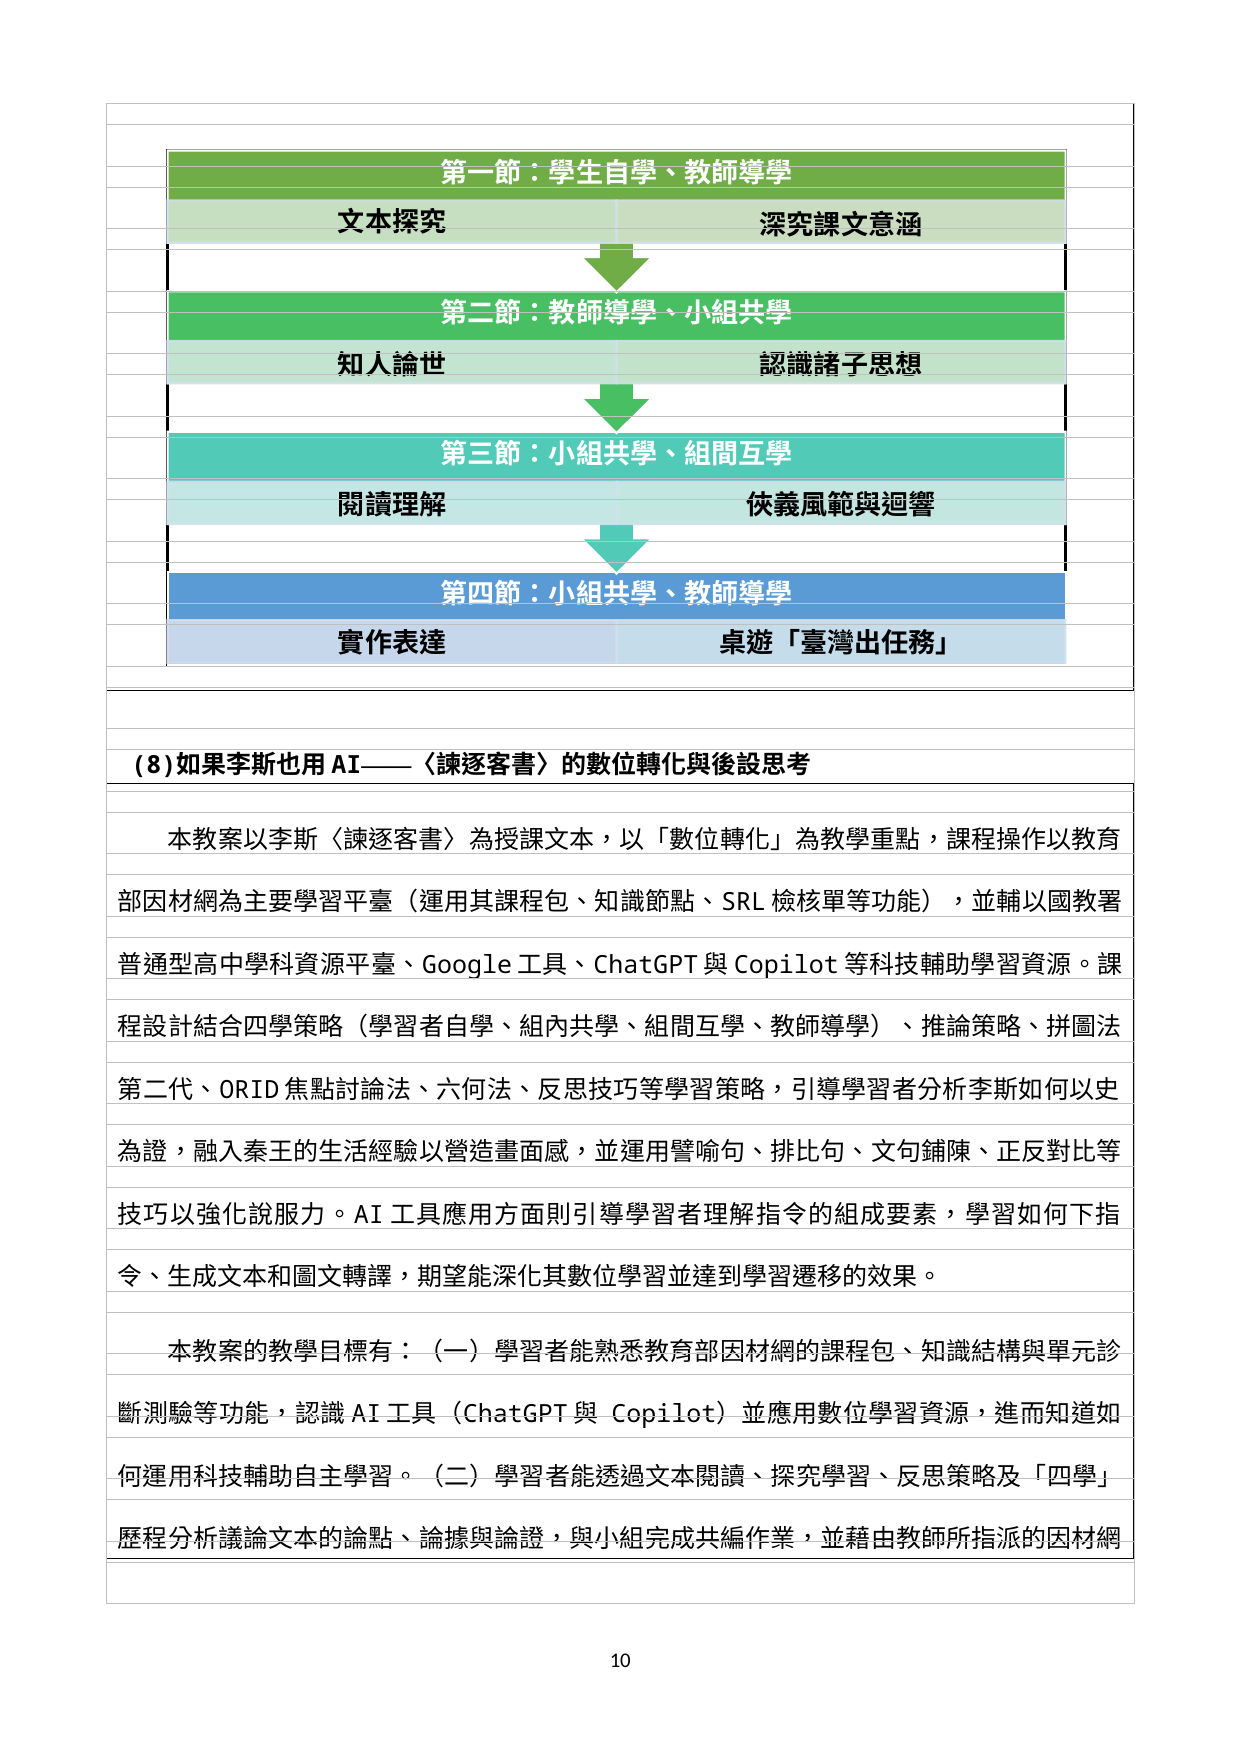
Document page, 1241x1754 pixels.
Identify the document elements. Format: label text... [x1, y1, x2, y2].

table_header 本教案以李斯〈諫逐客書〉為授課文本，以「數位轉化」為教學重點，課程操作以教育部因材網為主要學習平臺（運用其課程包、知識節點、SRL檢核單等功能），並輔以國教署普通型高中學科資源平臺、Google工具、ChatGPT與Copilot等科技輔助學習資源。課程設計結合四學策略（學習者自學、組內共學、組間互學、教師導學）、推論策略、拼圖法第二代、ORID焦點討論法、六何法、反思技巧等學習策略，引導學習者分析李斯如何以史為證，融入秦王的生活經驗以營造畫面感，並運用譬喻句、排比句、文句鋪陳、正反對比等技巧以強化說服力。AI工具應用方面則引導學習者理解指令的組成要素，學習如何下指令、生成文本和圖文轉譯，期望能深化其數位學習並達到學習遷移的效果。 本教案的教學目標有：（一）學習者能熟悉教育部因材網的課程包、知識結構與單元診斷測驗等功能，認識AI工具（ChatGPT與 Copilot）並應用數位學習資源，進而知道如何運用科技輔助自主學習。（二）學習者能透過文本閱讀、探究學習、反思策略及「四學」歷程分析議論文本的論點、論據與論證，與小組完成共編作業，並藉由教師所指派的因材網學習任務（知識結構、單元診斷測驗）精進學習，檢核自己的學習狀況。（三）學習者能應用議論文的三要素與寫作手法，運用AI工具生成講稿與簡報，提升個人撰稿技巧與自信心 並能分組合作完成一場四分鐘國語演說。 [107, 938, 1133, 978]
table_header 本篇教案希望能帶領學生理解〈公輸〉的寫作特色和文旨意涵，並在論點明確、論據詳贍的基礎下，建構論證能力，反思墨家俠義精神在不同文本情景的展現，進而扣合現今國際情勢與人際相處，定位個人所能提供的力量，在身心安頓之餘，也為這人世帶來些許溫暖。 此次設計，希望能結合四學模式與因材網「課程包」功能，以鞏固學習成效。教師在進行教學活動之前，先架構好「課程包」，除了檢視課程脈絡並梳理教學層次，更能讓學生知道將學到什麼、該做什麼。課程中輔以小組討論、互動遊戲、觀摩互評與上台報告等模組，採多元評量方式，幫助學生建構學習成就。 本次教學重點為透過為弱國挺身而出的行為，理解墨家「摩頂放踵，利天下為之」的精神，並透過不同文本情境，思考俠義行為、援助精神的合宜性，做出適當抉擇。在「聽」的部分，教師以直接講授、組內互學進行授課；在「說」的部分，藉由教師引導，讓學生表達對俠義精神的看法，並探索不同國際救援組織；在「讀」的部分，除了辨析字句意涵與說服策略，也指派因材網課程包任務，提供延伸文本做對讀，讓學生自主學習；在「寫」的部分，規劃學習單撰寫、國際救援組織介紹，讓學生表達所思所想，提煉思考脈絡與觀點。 [107, 125, 1133, 166]
table_header 本教案以李斯〈諫逐客書〉為授課文本，以「數位轉化」為教學重點，課程操作以教育部因材網為主要學習平臺（運用其課程包、知識節點、SRL檢核單等功能），並輔以國教署普通型高中學科資源平臺、Google工具、ChatGPT與Copilot等科技輔助學習資源。課程設計結合四學策略（學習者自學、組內共學、組間互學、教師導學）、推論策略、拼圖法第二代、ORID焦點討論法、六何法、反思技巧等學習策略，引導學習者分析李斯如何以史為證，融入秦王的生活經驗以營造畫面感，並運用譬喻句、排比句、文句鋪陳、正反對比等技巧以強化說服力。AI工具應用方面則引導學習者理解指令的組成要素，學習如何下指令、生成文本和圖文轉譯，期望能深化其數位學習並達到學習遷移的效果。 本教案的教學目標有：（一）學習者能熟悉教育部因材網的課程包、知識結構與單元診斷測驗等功能，認識AI工具（ChatGPT與 Copilot）並應用數位學習資源，進而知道如何運用科技輔助自主學習。（二）學習者能透過文本閱讀、探究學習、反思策略及「四學」歷程分析議論文本的論點、論據與論證，與小組完成共編作業，並藉由教師所指派的因材網學習任務（知識結構、單元診斷測驗）精進學習，檢核自己的學習狀況。（三）學習者能應用議論文的三要素與寫作手法，運用AI工具生成講稿與簡報，提升個人撰稿技巧與自信心 並能分組合作完成一場四分鐘國語演說。 [107, 1542, 1133, 1557]
table_header 本教案以李斯〈諫逐客書〉為授課文本，以「數位轉化」為教學重點，課程操作以教育部因材網為主要學習平臺（運用其課程包、知識節點、SRL檢核單等功能），並輔以國教署普通型高中學科資源平臺、Google工具、ChatGPT與Copilot等科技輔助學習資源。課程設計結合四學策略（學習者自學、組內共學、組間互學、教師導學）、推論策略、拼圖法第二代、ORID焦點討論法、六何法、反思技巧等學習策略，引導學習者分析李斯如何以史為證，融入秦王的生活經驗以營造畫面感，並運用譬喻句、排比句、文句鋪陳、正反對比等技巧以強化說服力。AI工具應用方面則引導學習者理解指令的組成要素，學習如何下指令、生成文本和圖文轉譯，期望能深化其數位學習並達到學習遷移的效果。 本教案的教學目標有：（一）學習者能熟悉教育部因材網的課程包、知識結構與單元診斷測驗等功能，認識AI工具（ChatGPT與 Copilot）並應用數位學習資源，進而知道如何運用科技輔助自主學習。（二）學習者能透過文本閱讀、探究學習、反思策略及「四學」歷程分析議論文本的論點、論據與論證，與小組完成共編作業，並藉由教師所指派的因材網學習任務（知識結構、單元診斷測驗）精進學習，檢核自己的學習狀況。（三）學習者能應用議論文的三要素與寫作手法，運用AI工具生成講稿與簡報，提升個人撰稿技巧與自信心 並能分組合作完成一場四分鐘國語演說。 [107, 854, 1133, 874]
table_header 本教案以李斯〈諫逐客書〉為授課文本，以「數位轉化」為教學重點，課程操作以教育部因材網為主要學習平臺（運用其課程包、知識節點、SRL檢核單等功能），並輔以國教署普通型高中學科資源平臺、Google工具、ChatGPT與Copilot等科技輔助學習資源。課程設計結合四學策略（學習者自學、組內共學、組間互學、教師導學）、推論策略、拼圖法第二代、ORID焦點討論法、六何法、反思技巧等學習策略，引導學習者分析李斯如何以史為證，融入秦王的生活經驗以營造畫面感，並運用譬喻句、排比句、文句鋪陳、正反對比等技巧以強化說服力。AI工具應用方面則引導學習者理解指令的組成要素，學習如何下指令、生成文本和圖文轉譯，期望能深化其數位學習並達到學習遷移的效果。 本教案的教學目標有：（一）學習者能熟悉教育部因材網的課程包、知識結構與單元診斷測驗等功能，認識AI工具（ChatGPT與 Copilot）並應用數位學習資源，進而知道如何運用科技輔助自主學習。（二）學習者能透過文本閱讀、探究學習、反思策略及「四學」歷程分析議論文本的論點、論據與論證，與小組完成共編作業，並藉由教師所指派的因材網學習任務（知識結構、單元診斷測驗）精進學習，檢核自己的學習狀況。（三）學習者能應用議論文的三要素與寫作手法，運用AI工具生成講稿與簡報，提升個人撰稿技巧與自信心 並能分組合作完成一場四分鐘國語演說。 [107, 979, 1133, 999]
table_header 本篇教案希望能帶領學生理解〈公輸〉的寫作特色和文旨意涵，並在論點明確、論據詳贍的基礎下，建構論證能力，反思墨家俠義精神在不同文本情景的展現，進而扣合現今國際情勢與人際相處，定位個人所能提供的力量，在身心安頓之餘，也為這人世帶來些許溫暖。 此次設計，希望能結合四學模式與因材網「課程包」功能，以鞏固學習成效。教師在進行教學活動之前，先架構好「課程包」，除了檢視課程脈絡並梳理教學層次，更能讓學生知道將學到什麼、該做什麼。課程中輔以小組討論、互動遊戲、觀摩互評與上台報告等模組，採多元評量方式，幫助學生建構學習成就。 本次教學重點為透過為弱國挺身而出的行為，理解墨家「摩頂放踵，利天下為之」的精神，並透過不同文本情境，思考俠義行為、援助精神的合宜性，做出適當抉擇。在「聽」的部分，教師以直接講授、組內互學進行授課；在「說」的部分，藉由教師引導，讓學生表達對俠義精神的看法，並探索不同國際救援組織；在「讀」的部分，除了辨析字句意涵與說服策略，也指派因材網課程包任務，提供延伸文本做對讀，讓學生自主學習；在「寫」的部分，規劃學習單撰寫、國際救援組織介紹，讓學生表達所思所想，提煉思考脈絡與觀點。 [107, 667, 1133, 687]
table_header 本教案以李斯〈諫逐客書〉為授課文本，以「數位轉化」為教學重點，課程操作以教育部因材網為主要學習平臺（運用其課程包、知識節點、SRL檢核單等功能），並輔以國教署普通型高中學科資源平臺、Google工具、ChatGPT與Copilot等科技輔助學習資源。課程設計結合四學策略（學習者自學、組內共學、組間互學、教師導學）、推論策略、拼圖法第二代、ORID焦點討論法、六何法、反思技巧等學習策略，引導學習者分析李斯如何以史為證，融入秦王的生活經驗以營造畫面感，並運用譬喻句、排比句、文句鋪陳、正反對比等技巧以強化說服力。AI工具應用方面則引導學習者理解指令的組成要素，學習如何下指令、生成文本和圖文轉譯，期望能深化其數位學習並達到學習遷移的效果。 本教案的教學目標有：（一）學習者能熟悉教育部因材網的課程包、知識結構與單元診斷測驗等功能，認識AI工具（ChatGPT與 Copilot）並應用數位學習資源，進而知道如何運用科技輔助自主學習。（二）學習者能透過文本閱讀、探究學習、反思策略及「四學」歷程分析議論文本的論點、論據與論證，與小組完成共編作業，並藉由教師所指派的因材網學習任務（知識結構、單元診斷測驗）精進學習，檢核自己的學習狀況。（三）學習者能應用議論文的三要素與寫作手法，運用AI工具生成講稿與簡報，提升個人撰稿技巧與自信心 並能分組合作完成一場四分鐘國語演說。 [107, 1167, 1133, 1187]
text [107, 721, 1134, 728]
table_header 本篇教案希望能帶領學生理解〈公輸〉的寫作特色和文旨意涵，並在論點明確、論據詳贍的基礎下，建構論證能力，反思墨家俠義精神在不同文本情景的展現，進而扣合現今國際情勢與人際相處，定位個人所能提供的力量，在身心安頓之餘，也為這人世帶來些許溫暖。 此次設計，希望能結合四學模式與因材網「課程包」功能，以鞏固學習成效。教師在進行教學活動之前，先架構好「課程包」，除了檢視課程脈絡並梳理教學層次，更能讓學生知道將學到什麼、該做什麼。課程中輔以小組討論、互動遊戲、觀摩互評與上台報告等模組，採多元評量方式，幫助學生建構學習成就。 本次教學重點為透過為弱國挺身而出的行為，理解墨家「摩頂放踵，利天下為之」的精神，並透過不同文本情境，思考俠義行為、援助精神的合宜性，做出適當抉擇。在「聽」的部分，教師以直接講授、組內互學進行授課；在「說」的部分，藉由教師引導，讓學生表達對俠義精神的看法，並探索不同國際救援組織；在「讀」的部分，除了辨析字句意涵與說服策略，也指派因材網課程包任務，提供延伸文本做對讀，讓學生自主學習；在「寫」的部分，規劃學習單撰寫、國際救援組織介紹，讓學生表達所思所想，提煉思考脈絡與觀點。 [636, 385, 1064, 416]
table_header 本教案以李斯〈諫逐客書〉為授課文本，以「數位轉化」為教學重點，課程操作以教育部因材網為主要學習平臺（運用其課程包、知識節點、SRL檢核單等功能），並輔以國教署普通型高中學科資源平臺、Google工具、ChatGPT與Copilot等科技輔助學習資源。課程設計結合四學策略（學習者自學、組內共學、組間互學、教師導學）、推論策略、拼圖法第二代、ORID焦點討論法、六何法、反思技巧等學習策略，引導學習者分析李斯如何以史為證，融入秦王的生活經驗以營造畫面感，並運用譬喻句、排比句、文句鋪陳、正反對比等技巧以強化說服力。AI工具應用方面則引導學習者理解指令的組成要素，學習如何下指令、生成文本和圖文轉譯，期望能深化其數位學習並達到學習遷移的效果。 本教案的教學目標有：（一）學習者能熟悉教育部因材網的課程包、知識結構與單元診斷測驗等功能，認識AI工具（ChatGPT與 Copilot）並應用數位學習資源，進而知道如何運用科技輔助自主學習。（二）學習者能透過文本閱讀、探究學習、反思策略及「四學」歷程分析議論文本的論點、論據與論證，與小組完成共編作業，並藉由教師所指派的因材網學習任務（知識結構、單元診斷測驗）精進學習，檢核自己的學習狀況。（三）學習者能應用議論文的三要素與寫作手法，運用AI工具生成講稿與簡報，提升個人撰稿技巧與自信心 並能分組合作完成一場四分鐘國語演說。 [107, 792, 1133, 812]
table_header 本教案以李斯〈諫逐客書〉為授課文本，以「數位轉化」為教學重點，課程操作以教育部因材網為主要學習平臺（運用其課程包、知識節點、SRL檢核單等功能），並輔以國教署普通型高中學科資源平臺、Google工具、ChatGPT與Copilot等科技輔助學習資源。課程設計結合四學策略（學習者自學、組內共學、組間互學、教師導學）、推論策略、拼圖法第二代、ORID焦點討論法、六何法、反思技巧等學習策略，引導學習者分析李斯如何以史為證，融入秦王的生活經驗以營造畫面感，並運用譬喻句、排比句、文句鋪陳、正反對比等技巧以強化說服力。AI工具應用方面則引導學習者理解指令的組成要素，學習如何下指令、生成文本和圖文轉譯，期望能深化其數位學習並達到學習遷移的效果。 本教案的教學目標有：（一）學習者能熟悉教育部因材網的課程包、知識結構與單元診斷測驗等功能，認識AI工具（ChatGPT與 Copilot）並應用數位學習資源，進而知道如何運用科技輔助自主學習。（二）學習者能透過文本閱讀、探究學習、反思策略及「四學」歷程分析議論文本的論點、論據與論證，與小組完成共編作業，並藉由教師所指派的因材網學習任務（知識結構、單元診斷測驗）精進學習，檢核自己的學習狀況。（三）學習者能應用議論文的三要素與寫作手法，運用AI工具生成講稿與簡報，提升個人撰稿技巧與自信心 並能分組合作完成一場四分鐘國語演說。 [107, 917, 1133, 937]
table_header 本教案以李斯〈諫逐客書〉為授課文本，以「數位轉化」為教學重點，課程操作以教育部因材網為主要學習平臺（運用其課程包、知識節點、SRL檢核單等功能），並輔以國教署普通型高中學科資源平臺、Google工具、ChatGPT與Copilot等科技輔助學習資源。課程設計結合四學策略（學習者自學、組內共學、組間互學、教師導學）、推論策略、拼圖法第二代、ORID焦點討論法、六何法、反思技巧等學習策略，引導學習者分析李斯如何以史為證，融入秦王的生活經驗以營造畫面感，並運用譬喻句、排比句、文句鋪陳、正反對比等技巧以強化說服力。AI工具應用方面則引導學習者理解指令的組成要素，學習如何下指令、生成文本和圖文轉譯，期望能深化其數位學習並達到學習遷移的效果。 本教案的教學目標有：（一）學習者能熟悉教育部因材網的課程包、知識結構與單元診斷測驗等功能，認識AI工具（ChatGPT與 Copilot）並應用數位學習資源，進而知道如何運用科技輔助自主學習。（二）學習者能透過文本閱讀、探究學習、反思策略及「四學」歷程分析議論文本的論點、論據與論證，與小組完成共編作業，並藉由教師所指派的因材網學習任務（知識結構、單元診斷測驗）精進學習，檢核自己的學習狀況。（三）學習者能應用議論文的三要素與寫作手法，運用AI工具生成講稿與簡報，提升個人撰稿技巧與自信心 並能分組合作完成一場四分鐘國語演說。 [107, 1375, 1133, 1416]
table_header 本篇教案希望能帶領學生理解〈公輸〉的寫作特色和文旨意涵，並在論點明確、論據詳贍的基礎下，建構論證能力，反思墨家俠義精神在不同文本情景的展現，進而扣合現今國際情勢與人際相處，定位個人所能提供的力量，在身心安頓之餘，也為這人世帶來些許溫暖。 此次設計，希望能結合四學模式與因材網「課程包」功能，以鞏固學習成效。教師在進行教學活動之前，先架構好「課程包」，除了檢視課程脈絡並梳理教學層次，更能讓學生知道將學到什麼、該做什麼。課程中輔以小組討論、互動遊戲、觀摩互評與上台報告等模組，採多元評量方式，幫助學生建構學習成就。 本次教學重點為透過為弱國挺身而出的行為，理解墨家「摩頂放踵，利天下為之」的精神，並透過不同文本情境，思考俠義行為、援助精神的合宜性，做出適當抉擇。在「聽」的部分，教師以直接講授、組內互學進行授課；在「說」的部分，藉由教師引導，讓學生表達對俠義精神的看法，並探索不同國際救援組織；在「讀」的部分，除了辨析字句意涵與說服策略，也指派因材網課程包任務，提供延伸文本做對讀，讓學生自主學習；在「寫」的部分，規劃學習單撰寫、國際救援組織介紹，讓學生表達所思所想，提煉思考脈絡與觀點。 [622, 250, 1064, 290]
table_header 本篇教案希望能帶領學生理解〈公輸〉的寫作特色和文旨意涵，並在論點明確、論據詳贍的基礎下，建構論證能力，反思墨家俠義精神在不同文本情景的展現，進而扣合現今國際情勢與人際相處，定位個人所能提供的力量，在身心安頓之餘，也為這人世帶來些許溫暖。 此次設計，希望能結合四學模式與因材網「課程包」功能，以鞏固學習成效。教師在進行教學活動之前，先架構好「課程包」，除了檢視課程脈絡並梳理教學層次，更能讓學生知道將學到什麼、該做什麼。課程中輔以小組討論、互動遊戲、觀摩互評與上台報告等模組，採多元評量方式，幫助學生建構學習成就。 本次教學重點為透過為弱國挺身而出的行為，理解墨家「摩頂放踵，利天下為之」的精神，並透過不同文本情境，思考俠義行為、援助精神的合宜性，做出適當抉擇。在「聽」的部分，教師以直接講授、組內互學進行授課；在「說」的部分，藉由教師引導，讓學生表達對俠義精神的看法，並探索不同國際救援組織；在「讀」的部分，除了辨析字句意涵與說服策略，也指派因材網課程包任務，提供延伸文本做對讀，讓學生自主學習；在「寫」的部分，規劃學習單撰寫、國際救援組織介紹，讓學生表達所思所想，提煉思考脈絡與觀點。 [107, 104, 1133, 124]
table_header 本教案以李斯〈諫逐客書〉為授課文本，以「數位轉化」為教學重點，課程操作以教育部因材網為主要學習平臺（運用其課程包、知識節點、SRL檢核單等功能），並輔以國教署普通型高中學科資源平臺、Google工具、ChatGPT與Copilot等科技輔助學習資源。課程設計結合四學策略（學習者自學、組內共學、組間互學、教師導學）、推論策略、拼圖法第二代、ORID焦點討論法、六何法、反思技巧等學習策略，引導學習者分析李斯如何以史為證，融入秦王的生活經驗以營造畫面感，並運用譬喻句、排比句、文句鋪陳、正反對比等技巧以強化說服力。AI工具應用方面則引導學習者理解指令的組成要素，學習如何下指令、生成文本和圖文轉譯，期望能深化其數位學習並達到學習遷移的效果。 本教案的教學目標有：（一）學習者能熟悉教育部因材網的課程包、知識結構與單元診斷測驗等功能，認識AI工具（ChatGPT與 Copilot）並應用數位學習資源，進而知道如何運用科技輔助自主學習。（二）學習者能透過文本閱讀、探究學習、反思策略及「四學」歷程分析議論文本的論點、論據與論證，與小組完成共編作業，並藉由教師所指派的因材網學習任務（知識結構、單元診斷測驗）精進學習，檢核自己的學習狀況。（三）學習者能應用議論文的三要素與寫作手法，運用AI工具生成講稿與簡報，提升個人撰稿技巧與自信心 並能分組合作完成一場四分鐘國語演說。 [107, 1479, 1133, 1499]
table_header 本教案以李斯〈諫逐客書〉為授課文本，以「數位轉化」為教學重點，課程操作以教育部因材網為主要學習平臺（運用其課程包、知識節點、SRL檢核單等功能），並輔以國教署普通型高中學科資源平臺、Google工具、ChatGPT與Copilot等科技輔助學習資源。課程設計結合四學策略（學習者自學、組內共學、組間互學、教師導學）、推論策略、拼圖法第二代、ORID焦點討論法、六何法、反思技巧等學習策略，引導學習者分析李斯如何以史為證，融入秦王的生活經驗以營造畫面感，並運用譬喻句、排比句、文句鋪陳、正反對比等技巧以強化說服力。AI工具應用方面則引導學習者理解指令的組成要素，學習如何下指令、生成文本和圖文轉譯，期望能深化其數位學習並達到學習遷移的效果。 本教案的教學目標有：（一）學習者能熟悉教育部因材網的課程包、知識結構與單元診斷測驗等功能，認識AI工具（ChatGPT與 Copilot）並應用數位學習資源，進而知道如何運用科技輔助自主學習。（二）學習者能透過文本閱讀、探究學習、反思策略及「四學」歷程分析議論文本的論點、論據與論證，與小組完成共編作業，並藉由教師所指派的因材網學習任務（知識結構、單元診斷測驗）精進學習，檢核自己的學習狀況。（三）學習者能應用議論文的三要素與寫作手法，運用AI工具生成講稿與簡報，提升個人撰稿技巧與自信心 並能分組合作完成一場四分鐘國語演說。 [107, 1042, 1133, 1062]
table_header 本教案以李斯〈諫逐客書〉為授課文本，以「數位轉化」為教學重點，課程操作以教育部因材網為主要學習平臺（運用其課程包、知識節點、SRL檢核單等功能），並輔以國教署普通型高中學科資源平臺、Google工具、ChatGPT與Copilot等科技輔助學習資源。課程設計結合四學策略（學習者自學、組內共學、組間互學、教師導學）、推論策略、拼圖法第二代、ORID焦點討論法、六何法、反思技巧等學習策略，引導學習者分析李斯如何以史為證，融入秦王的生活經驗以營造畫面感，並運用譬喻句、排比句、文句鋪陳、正反對比等技巧以強化說服力。AI工具應用方面則引導學習者理解指令的組成要素，學習如何下指令、生成文本和圖文轉譯，期望能深化其數位學習並達到學習遷移的效果。 本教案的教學目標有：（一）學習者能熟悉教育部因材網的課程包、知識結構與單元診斷測驗等功能，認識AI工具（ChatGPT與 Copilot）並應用數位學習資源，進而知道如何運用科技輔助自主學習。（二）學習者能透過文本閱讀、探究學習、反思策略及「四學」歷程分析議論文本的論點、論據與論證，與小組完成共編作業，並藉由教師所指派的因材網學習任務（知識結構、單元診斷測驗）精進學習，檢核自己的學習狀況。（三）學習者能應用議論文的三要素與寫作手法，運用AI工具生成講稿與簡報，提升個人撰稿技巧與自信心 並能分組合作完成一場四分鐘國語演說。 [107, 1229, 1133, 1249]
text [107, 729, 1134, 749]
table_header 本教案以李斯〈諫逐客書〉為授課文本，以「數位轉化」為教學重點，課程操作以教育部因材網為主要學習平臺（運用其課程包、知識節點、SRL檢核單等功能），並輔以國教署普通型高中學科資源平臺、Google工具、ChatGPT與Copilot等科技輔助學習資源。課程設計結合四學策略（學習者自學、組內共學、組間互學、教師導學）、推論策略、拼圖法第二代、ORID焦點討論法、六何法、反思技巧等學習策略，引導學習者分析李斯如何以史為證，融入秦王的生活經驗以營造畫面感，並運用譬喻句、排比句、文句鋪陳、正反對比等技巧以強化說服力。AI工具應用方面則引導學習者理解指令的組成要素，學習如何下指令、生成文本和圖文轉譯，期望能深化其數位學習並達到學習遷移的效果。 本教案的教學目標有：（一）學習者能熟悉教育部因材網的課程包、知識結構與單元診斷測驗等功能，認識AI工具（ChatGPT與 Copilot）並應用數位學習資源，進而知道如何運用科技輔助自主學習。（二）學習者能透過文本閱讀、探究學習、反思策略及「四學」歷程分析議論文本的論點、論據與論證，與小組完成共編作業，並藉由教師所指派的因材網學習任務（知識結構、單元診斷測驗）精進學習，檢核自己的學習狀況。（三）學習者能應用議論文的三要素與寫作手法，運用AI工具生成講稿與簡報，提升個人撰稿技巧與自信心 並能分組合作完成一場四分鐘國語演說。 [107, 1000, 1133, 1041]
table_header 本教案以李斯〈諫逐客書〉為授課文本，以「數位轉化」為教學重點，課程操作以教育部因材網為主要學習平臺（運用其課程包、知識節點、SRL檢核單等功能），並輔以國教署普通型高中學科資源平臺、Google工具、ChatGPT與Copilot等科技輔助學習資源。課程設計結合四學策略（學習者自學、組內共學、組間互學、教師導學）、推論策略、拼圖法第二代、ORID焦點討論法、六何法、反思技巧等學習策略，引導學習者分析李斯如何以史為證，融入秦王的生活經驗以營造畫面感，並運用譬喻句、排比句、文句鋪陳、正反對比等技巧以強化說服力。AI工具應用方面則引導學習者理解指令的組成要素，學習如何下指令、生成文本和圖文轉譯，期望能深化其數位學習並達到學習遷移的效果。 本教案的教學目標有：（一）學習者能熟悉教育部因材網的課程包、知識結構與單元診斷測驗等功能，認識AI工具（ChatGPT與 Copilot）並應用數位學習資源，進而知道如何運用科技輔助自主學習。（二）學習者能透過文本閱讀、探究學習、反思策略及「四學」歷程分析議論文本的論點、論據與論證，與小組完成共編作業，並藉由教師所指派的因材網學習任務（知識結構、單元診斷測驗）精進學習，檢核自己的學習狀況。（三）學習者能應用議論文的三要素與寫作手法，運用AI工具生成講稿與簡報，提升個人撰稿技巧與自信心 並能分組合作完成一場四分鐘國語演說。 [107, 1125, 1133, 1166]
table_header 本教案以李斯〈諫逐客書〉為授課文本，以「數位轉化」為教學重點，課程操作以教育部因材網為主要學習平臺（運用其課程包、知識節點、SRL檢核單等功能），並輔以國教署普通型高中學科資源平臺、Google工具、ChatGPT與Copilot等科技輔助學習資源。課程設計結合四學策略（學習者自學、組內共學、組間互學、教師導學）、推論策略、拼圖法第二代、ORID焦點討論法、六何法、反思技巧等學習策略，引導學習者分析李斯如何以史為證，融入秦王的生活經驗以營造畫面感，並運用譬喻句、排比句、文句鋪陳、正反對比等技巧以強化說服力。AI工具應用方面則引導學習者理解指令的組成要素，學習如何下指令、生成文本和圖文轉譯，期望能深化其數位學習並達到學習遷移的效果。 本教案的教學目標有：（一）學習者能熟悉教育部因材網的課程包、知識結構與單元診斷測驗等功能，認識AI工具（ChatGPT與 Copilot）並應用數位學習資源，進而知道如何運用科技輔助自主學習。（二）學習者能透過文本閱讀、探究學習、反思策略及「四學」歷程分析議論文本的論點、論據與論證，與小組完成共編作業，並藉由教師所指派的因材網學習任務（知識結構、單元診斷測驗）精進學習，檢核自己的學習狀況。（三）學習者能應用議論文的三要素與寫作手法，運用AI工具生成講稿與簡報，提升個人撰稿技巧與自信心 並能分組合作完成一場四分鐘國語演說。 [107, 1500, 1133, 1541]
table_header 本教案以李斯〈諫逐客書〉為授課文本，以「數位轉化」為教學重點，課程操作以教育部因材網為主要學習平臺（運用其課程包、知識節點、SRL檢核單等功能），並輔以國教署普通型高中學科資源平臺、Google工具、ChatGPT與Copilot等科技輔助學習資源。課程設計結合四學策略（學習者自學、組內共學、組間互學、教師導學）、推論策略、拼圖法第二代、ORID焦點討論法、六何法、反思技巧等學習策略，引導學習者分析李斯如何以史為證，融入秦王的生活經驗以營造畫面感，並運用譬喻句、排比句、文句鋪陳、正反對比等技巧以強化說服力。AI工具應用方面則引導學習者理解指令的組成要素，學習如何下指令、生成文本和圖文轉譯，期望能深化其數位學習並達到學習遷移的效果。 本教案的教學目標有：（一）學習者能熟悉教育部因材網的課程包、知識結構與單元診斷測驗等功能，認識AI工具（ChatGPT與 Copilot）並應用數位學習資源，進而知道如何運用科技輔助自主學習。（二）學習者能透過文本閱讀、探究學習、反思策略及「四學」歷程分析議論文本的論點、論據與論證，與小組完成共編作業，並藉由教師所指派的因材網學習任務（知識結構、單元診斷測驗）精進學習，檢核自己的學習狀況。（三）學習者能應用議論文的三要素與寫作手法，運用AI工具生成講稿與簡報，提升個人撰稿技巧與自信心 並能分組合作完成一場四分鐘國語演說。 [107, 1188, 1133, 1228]
table_header 本教案以李斯〈諫逐客書〉為授課文本，以「數位轉化」為教學重點，課程操作以教育部因材網為主要學習平臺（運用其課程包、知識節點、SRL檢核單等功能），並輔以國教署普通型高中學科資源平臺、Google工具、ChatGPT與Copilot等科技輔助學習資源。課程設計結合四學策略（學習者自學、組內共學、組間互學、教師導學）、推論策略、拼圖法第二代、ORID焦點討論法、六何法、反思技巧等學習策略，引導學習者分析李斯如何以史為證，融入秦王的生活經驗以營造畫面感，並運用譬喻句、排比句、文句鋪陳、正反對比等技巧以強化說服力。AI工具應用方面則引導學習者理解指令的組成要素，學習如何下指令、生成文本和圖文轉譯，期望能深化其數位學習並達到學習遷移的效果。 本教案的教學目標有：（一）學習者能熟悉教育部因材網的課程包、知識結構與單元診斷測驗等功能，認識AI工具（ChatGPT與 Copilot）並應用數位學習資源，進而知道如何運用科技輔助自主學習。（二）學習者能透過文本閱讀、探究學習、反思策略及「四學」歷程分析議論文本的論點、論據與論證，與小組完成共編作業，並藉由教師所指派的因材網學習任務（知識結構、單元診斷測驗）精進學習，檢核自己的學習狀況。（三）學習者能應用議論文的三要素與寫作手法，運用AI工具生成講稿與簡報，提升個人撰稿技巧與自信心 並能分組合作完成一場四分鐘國語演說。 [107, 1250, 1133, 1291]
table_header 本教案以李斯〈諫逐客書〉為授課文本，以「數位轉化」為教學重點，課程操作以教育部因材網為主要學習平臺（運用其課程包、知識節點、SRL檢核單等功能），並輔以國教署普通型高中學科資源平臺、Google工具、ChatGPT與Copilot等科技輔助學習資源。課程設計結合四學策略（學習者自學、組內共學、組間互學、教師導學）、推論策略、拼圖法第二代、ORID焦點討論法、六何法、反思技巧等學習策略，引導學習者分析李斯如何以史為證，融入秦王的生活經驗以營造畫面感，並運用譬喻句、排比句、文句鋪陳、正反對比等技巧以強化說服力。AI工具應用方面則引導學習者理解指令的組成要素，學習如何下指令、生成文本和圖文轉譯，期望能深化其數位學習並達到學習遷移的效果。 本教案的教學目標有：（一）學習者能熟悉教育部因材網的課程包、知識結構與單元診斷測驗等功能，認識AI工具（ChatGPT與 Copilot）並應用數位學習資源，進而知道如何運用科技輔助自主學習。（二）學習者能透過文本閱讀、探究學習、反思策略及「四學」歷程分析議論文本的論點、論據與論證，與小組完成共編作業，並藉由教師所指派的因材網學習任務（知識結構、單元診斷測驗）精進學習，檢核自己的學習狀況。（三）學習者能應用議論文的三要素與寫作手法，運用AI工具生成講稿與簡報，提升個人撰稿技巧與自信心 並能分組合作完成一場四分鐘國語演說。 [107, 875, 1133, 916]
table_header 本篇教案希望能帶領學生理解〈公輸〉的寫作特色和文旨意涵，並在論點明確、論據詳贍的基礎下，建構論證能力，反思墨家俠義精神在不同文本情景的展現，進而扣合現今國際情勢與人際相處，定位個人所能提供的力量，在身心安頓之餘，也為這人世帶來些許溫暖。 此次設計，希望能結合四學模式與因材網「課程包」功能，以鞏固學習成效。教師在進行教學活動之前，先架構好「課程包」，除了檢視課程脈絡並梳理教學層次，更能讓學生知道將學到什麼、該做什麼。課程中輔以小組討論、互動遊戲、觀摩互評與上台報告等模組，採多元評量方式，幫助學生建構學習成就。 本次教學重點為透過為弱國挺身而出的行為，理解墨家「摩頂放踵，利天下為之」的精神，並透過不同文本情境，思考俠義行為、援助精神的合宜性，做出適當抉擇。在「聽」的部分，教師以直接講授、組內互學進行授課；在「說」的部分，藉由教師引導，讓學生表達對俠義精神的看法，並探索不同國際救援組織；在「讀」的部分，除了辨析字句意涵與說服策略，也指派因材網課程包任務，提供延伸文本做對讀，讓學生自主學習；在「寫」的部分，規劃學習單撰寫、國際救援組織介紹，讓學生表達所思所想，提煉思考脈絡與觀點。 [169, 250, 611, 290]
table_header 本教案以李斯〈諫逐客書〉為授課文本，以「數位轉化」為教學重點，課程操作以教育部因材網為主要學習平臺（運用其課程包、知識節點、SRL檢核單等功能），並輔以國教署普通型高中學科資源平臺、Google工具、ChatGPT與Copilot等科技輔助學習資源。課程設計結合四學策略（學習者自學、組內共學、組間互學、教師導學）、推論策略、拼圖法第二代、ORID焦點討論法、六何法、反思技巧等學習策略，引導學習者分析李斯如何以史為證，融入秦王的生活經驗以營造畫面感，並運用譬喻句、排比句、文句鋪陳、正反對比等技巧以強化說服力。AI工具應用方面則引導學習者理解指令的組成要素，學習如何下指令、生成文本和圖文轉譯，期望能深化其數位學習並達到學習遷移的效果。 本教案的教學目標有：（一）學習者能熟悉教育部因材網的課程包、知識結構與單元診斷測驗等功能，認識AI工具（ChatGPT與 Copilot）並應用數位學習資源，進而知道如何運用科技輔助自主學習。（二）學習者能透過文本閱讀、探究學習、反思策略及「四學」歷程分析議論文本的論點、論據與論證，與小組完成共編作業，並藉由教師所指派的因材網學習任務（知識結構、單元診斷測驗）精進學習，檢核自己的學習狀況。（三）學習者能應用議論文的三要素與寫作手法，運用AI工具生成講稿與簡報，提升個人撰稿技巧與自信心 並能分組合作完成一場四分鐘國語演說。 [107, 1417, 1133, 1437]
table_header 本教案以李斯〈諫逐客書〉為授課文本，以「數位轉化」為教學重點，課程操作以教育部因材網為主要學習平臺（運用其課程包、知識節點、SRL檢核單等功能），並輔以國教署普通型高中學科資源平臺、Google工具、ChatGPT與Copilot等科技輔助學習資源。課程設計結合四學策略（學習者自學、組內共學、組間互學、教師導學）、推論策略、拼圖法第二代、ORID焦點討論法、六何法、反思技巧等學習策略，引導學習者分析李斯如何以史為證，融入秦王的生活經驗以營造畫面感，並運用譬喻句、排比句、文句鋪陳、正反對比等技巧以強化說服力。AI工具應用方面則引導學習者理解指令的組成要素，學習如何下指令、生成文本和圖文轉譯，期望能深化其數位學習並達到學習遷移的效果。 本教案的教學目標有：（一）學習者能熟悉教育部因材網的課程包、知識結構與單元診斷測驗等功能，認識AI工具（ChatGPT與 Copilot）並應用數位學習資源，進而知道如何運用科技輔助自主學習。（二）學習者能透過文本閱讀、探究學習、反思策略及「四學」歷程分析議論文本的論點、論據與論證，與小組完成共編作業，並藉由教師所指派的因材網學習任務（知識結構、單元診斷測驗）精進學習，檢核自己的學習狀況。（三）學習者能應用議論文的三要素與寫作手法，運用AI工具生成講稿與簡報，提升個人撰稿技巧與自信心 並能分組合作完成一場四分鐘國語演說。 [107, 1292, 1133, 1312]
table_header 本教案以李斯〈諫逐客書〉為授課文本，以「數位轉化」為教學重點，課程操作以教育部因材網為主要學習平臺（運用其課程包、知識節點、SRL檢核單等功能），並輔以國教署普通型高中學科資源平臺、Google工具、ChatGPT與Copilot等科技輔助學習資源。課程設計結合四學策略（學習者自學、組內共學、組間互學、教師導學）、推論策略、拼圖法第二代、ORID焦點討論法、六何法、反思技巧等學習策略，引導學習者分析李斯如何以史為證，融入秦王的生活經驗以營造畫面感，並運用譬喻句、排比句、文句鋪陳、正反對比等技巧以強化說服力。AI工具應用方面則引導學習者理解指令的組成要素，學習如何下指令、生成文本和圖文轉譯，期望能深化其數位學習並達到學習遷移的效果。 本教案的教學目標有：（一）學習者能熟悉教育部因材網的課程包、知識結構與單元診斷測驗等功能，認識AI工具（ChatGPT與 Copilot）並應用數位學習資源，進而知道如何運用科技輔助自主學習。（二）學習者能透過文本閱讀、探究學習、反思策略及「四學」歷程分析議論文本的論點、論據與論證，與小組完成共編作業，並藉由教師所指派的因材網學習任務（知識結構、單元診斷測驗）精進學習，檢核自己的學習狀況。（三）學習者能應用議論文的三要素與寫作手法，運用AI工具生成講稿與簡報，提升個人撰稿技巧與自信心 並能分組合作完成一場四分鐘國語演說。 [107, 1438, 1133, 1478]
table_header 本篇教案希望能帶領學生理解〈公輸〉的寫作特色和文旨意涵，並在論點明確、論據詳贍的基礎下，建構論證能力，反思墨家俠義精神在不同文本情景的展現，進而扣合現今國際情勢與人際相處，定位個人所能提供的力量，在身心安頓之餘，也為這人世帶來些許溫暖。 此次設計，希望能結合四學模式與因材網「課程包」功能，以鞏固學習成效。教師在進行教學活動之前，先架構好「課程包」，除了檢視課程脈絡並梳理教學層次，更能讓學生知道將學到什麼、該做什麼。課程中輔以小組討論、互動遊戲、觀摩互評與上台報告等模組，採多元評量方式，幫助學生建構學習成就。 本次教學重點為透過為弱國挺身而出的行為，理解墨家「摩頂放踵，利天下為之」的精神，並透過不同文本情境，思考俠義行為、援助精神的合宜性，做出適當抉擇。在「聽」的部分，教師以直接講授、組內互學進行授課；在「說」的部分，藉由教師引導，讓學生表達對俠義精神的看法，並探索不同國際救援組織；在「讀」的部分，除了辨析字句意涵與說服策略，也指派因材網課程包任務，提供延伸文本做對讀，讓學生自主學習；在「寫」的部分，規劃學習單撰寫、國際救援組織介紹，讓學生表達所思所想，提煉思考脈絡與觀點。 [169, 385, 597, 416]
table_header 本教案以李斯〈諫逐客書〉為授課文本，以「數位轉化」為教學重點，課程操作以教育部因材網為主要學習平臺（運用其課程包、知識節點、SRL檢核單等功能），並輔以國教署普通型高中學科資源平臺、Google工具、ChatGPT與Copilot等科技輔助學習資源。課程設計結合四學策略（學習者自學、組內共學、組間互學、教師導學）、推論策略、拼圖法第二代、ORID焦點討論法、六何法、反思技巧等學習策略，引導學習者分析李斯如何以史為證，融入秦王的生活經驗以營造畫面感，並運用譬喻句、排比句、文句鋪陳、正反對比等技巧以強化說服力。AI工具應用方面則引導學習者理解指令的組成要素，學習如何下指令、生成文本和圖文轉譯，期望能深化其數位學習並達到學習遷移的效果。 本教案的教學目標有：（一）學習者能熟悉教育部因材網的課程包、知識結構與單元診斷測驗等功能，認識AI工具（ChatGPT與 Copilot）並應用數位學習資源，進而知道如何運用科技輔助自主學習。（二）學習者能透過文本閱讀、探究學習、反思策略及「四學」歷程分析議論文本的論點、論據與論證，與小組完成共編作業，並藉由教師所指派的因材網學習任務（知識結構、單元診斷測驗）精進學習，檢核自己的學習狀況。（三）學習者能應用議論文的三要素與寫作手法，運用AI工具生成講稿與簡報，提升個人撰稿技巧與自信心 並能分組合作完成一場四分鐘國語演說。 [107, 1104, 1133, 1124]
text (8)如果李斯也用AI——〈諫逐客書〉的數位轉化與後設思考 [107, 750, 1134, 783]
table_header 本教案以李斯〈諫逐客書〉為授課文本，以「數位轉化」為教學重點，課程操作以教育部因材網為主要學習平臺（運用其課程包、知識節點、SRL檢核單等功能），並輔以國教署普通型高中學科資源平臺、Google工具、ChatGPT與Copilot等科技輔助學習資源。課程設計結合四學策略（學習者自學、組內共學、組間互學、教師導學）、推論策略、拼圖法第二代、ORID焦點討論法、六何法、反思技巧等學習策略，引導學習者分析李斯如何以史為證，融入秦王的生活經驗以營造畫面感，並運用譬喻句、排比句、文句鋪陳、正反對比等技巧以強化說服力。AI工具應用方面則引導學習者理解指令的組成要素，學習如何下指令、生成文本和圖文轉譯，期望能深化其數位學習並達到學習遷移的效果。 本教案的教學目標有：（一）學習者能熟悉教育部因材網的課程包、知識結構與單元診斷測驗等功能，認識AI工具（ChatGPT與 Copilot）並應用數位學習資源，進而知道如何運用科技輔助自主學習。（二）學習者能透過文本閱讀、探究學習、反思策略及「四學」歷程分析議論文本的論點、論據與論證，與小組完成共編作業，並藉由教師所指派的因材網學習任務（知識結構、單元診斷測驗）精進學習，檢核自己的學習狀況。（三）學習者能應用議論文的三要素與寫作手法，運用AI工具生成講稿與簡報，提升個人撰稿技巧與自信心 並能分組合作完成一場四分鐘國語演說。 [107, 1063, 1133, 1103]
table_header 本教案以李斯〈諫逐客書〉為授課文本，以「數位轉化」為教學重點，課程操作以教育部因材網為主要學習平臺（運用其課程包、知識節點、SRL檢核單等功能），並輔以國教署普通型高中學科資源平臺、Google工具、ChatGPT與Copilot等科技輔助學習資源。課程設計結合四學策略（學習者自學、組內共學、組間互學、教師導學）、推論策略、拼圖法第二代、ORID焦點討論法、六何法、反思技巧等學習策略，引導學習者分析李斯如何以史為證，融入秦王的生活經驗以營造畫面感，並運用譬喻句、排比句、文句鋪陳、正反對比等技巧以強化說服力。AI工具應用方面則引導學習者理解指令的組成要素，學習如何下指令、生成文本和圖文轉譯，期望能深化其數位學習並達到學習遷移的效果。 本教案的教學目標有：（一）學習者能熟悉教育部因材網的課程包、知識結構與單元診斷測驗等功能，認識AI工具（ChatGPT與 Copilot）並應用數位學習資源，進而知道如何運用科技輔助自主學習。（二）學習者能透過文本閱讀、探究學習、反思策略及「四學」歷程分析議論文本的論點、論據與論證，與小組完成共編作業，並藉由教師所指派的因材網學習任務（知識結構、單元診斷測驗）精進學習，檢核自己的學習狀況。（三）學習者能應用議論文的三要素與寫作手法，運用AI工具生成講稿與簡報，提升個人撰稿技巧與自信心 並能分組合作完成一場四分鐘國語演說。 [107, 1354, 1133, 1374]
table_header 本教案以李斯〈諫逐客書〉為授課文本，以「數位轉化」為教學重點，課程操作以教育部因材網為主要學習平臺（運用其課程包、知識節點、SRL檢核單等功能），並輔以國教署普通型高中學科資源平臺、Google工具、ChatGPT與Copilot等科技輔助學習資源。課程設計結合四學策略（學習者自學、組內共學、組間互學、教師導學）、推論策略、拼圖法第二代、ORID焦點討論法、六何法、反思技巧等學習策略，引導學習者分析李斯如何以史為證，融入秦王的生活經驗以營造畫面感，並運用譬喻句、排比句、文句鋪陳、正反對比等技巧以強化說服力。AI工具應用方面則引導學習者理解指令的組成要素，學習如何下指令、生成文本和圖文轉譯，期望能深化其數位學習並達到學習遷移的效果。 本教案的教學目標有：（一）學習者能熟悉教育部因材網的課程包、知識結構與單元診斷測驗等功能，認識AI工具（ChatGPT與 Copilot）並應用數位學習資源，進而知道如何運用科技輔助自主學習。（二）學習者能透過文本閱讀、探究學習、反思策略及「四學」歷程分析議論文本的論點、論據與論證，與小組完成共編作業，並藉由教師所指派的因材網學習任務（知識結構、單元診斷測驗）精進學習，檢核自己的學習狀況。（三）學習者能應用議論文的三要素與寫作手法，運用AI工具生成講稿與簡報，提升個人撰稿技巧與自信心 並能分組合作完成一場四分鐘國語演說。 [107, 1313, 1133, 1353]
table_header 本教案以李斯〈諫逐客書〉為授課文本，以「數位轉化」為教學重點，課程操作以教育部因材網為主要學習平臺（運用其課程包、知識節點、SRL檢核單等功能），並輔以國教署普通型高中學科資源平臺、Google工具、ChatGPT與Copilot等科技輔助學習資源。課程設計結合四學策略（學習者自學、組內共學、組間互學、教師導學）、推論策略、拼圖法第二代、ORID焦點討論法、六何法、反思技巧等學習策略，引導學習者分析李斯如何以史為證，融入秦王的生活經驗以營造畫面感，並運用譬喻句、排比句、文句鋪陳、正反對比等技巧以強化說服力。AI工具應用方面則引導學習者理解指令的組成要素，學習如何下指令、生成文本和圖文轉譯，期望能深化其數位學習並達到學習遷移的效果。 本教案的教學目標有：（一）學習者能熟悉教育部因材網的課程包、知識結構與單元診斷測驗等功能，認識AI工具（ChatGPT與 Copilot）並應用數位學習資源，進而知道如何運用科技輔助自主學習。（二）學習者能透過文本閱讀、探究學習、反思策略及「四學」歷程分析議論文本的論點、論據與論證，與小組完成共編作業，並藉由教師所指派的因材網學習任務（知識結構、單元診斷測驗）精進學習，檢核自己的學習狀況。（三）學習者能應用議論文的三要素與寫作手法，運用AI工具生成講稿與簡報，提升個人撰稿技巧與自信心 並能分組合作完成一場四分鐘國語演說。 [107, 813, 1133, 853]
